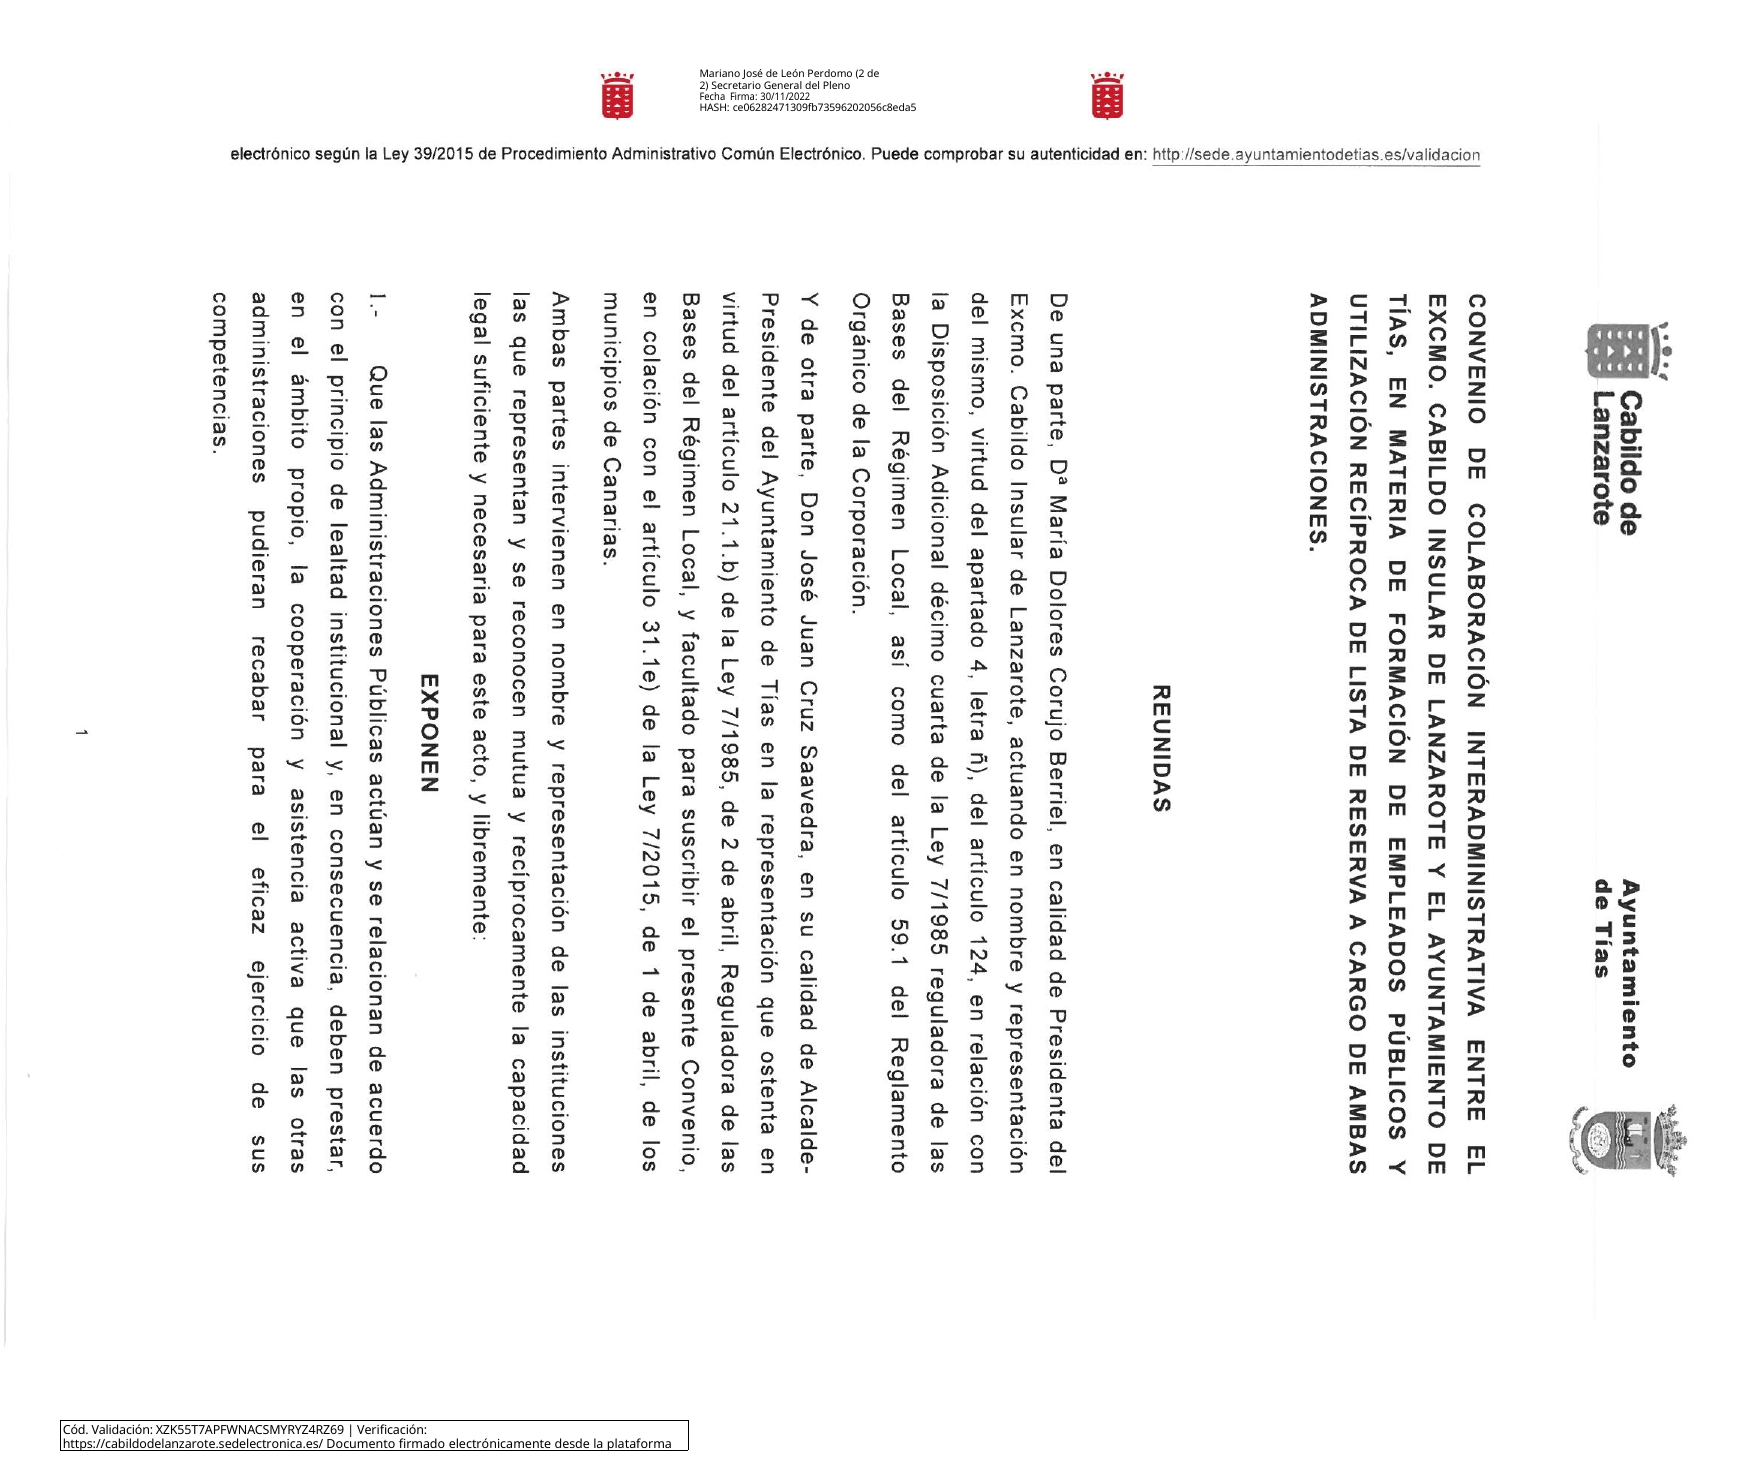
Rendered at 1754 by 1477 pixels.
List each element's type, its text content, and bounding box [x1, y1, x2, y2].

text Fecha Firma: 30/11/2022 [699, 92, 1053, 102]
text Mariano José de León Perdomo (2 de 2) Secretario General del Pleno [699, 68, 890, 92]
picture [1088, 68, 1126, 121]
text HASH: ce06282471309fb73596202056c8eda5 [699, 102, 1053, 114]
picture [1, 123, 1693, 1348]
picture [598, 68, 636, 121]
